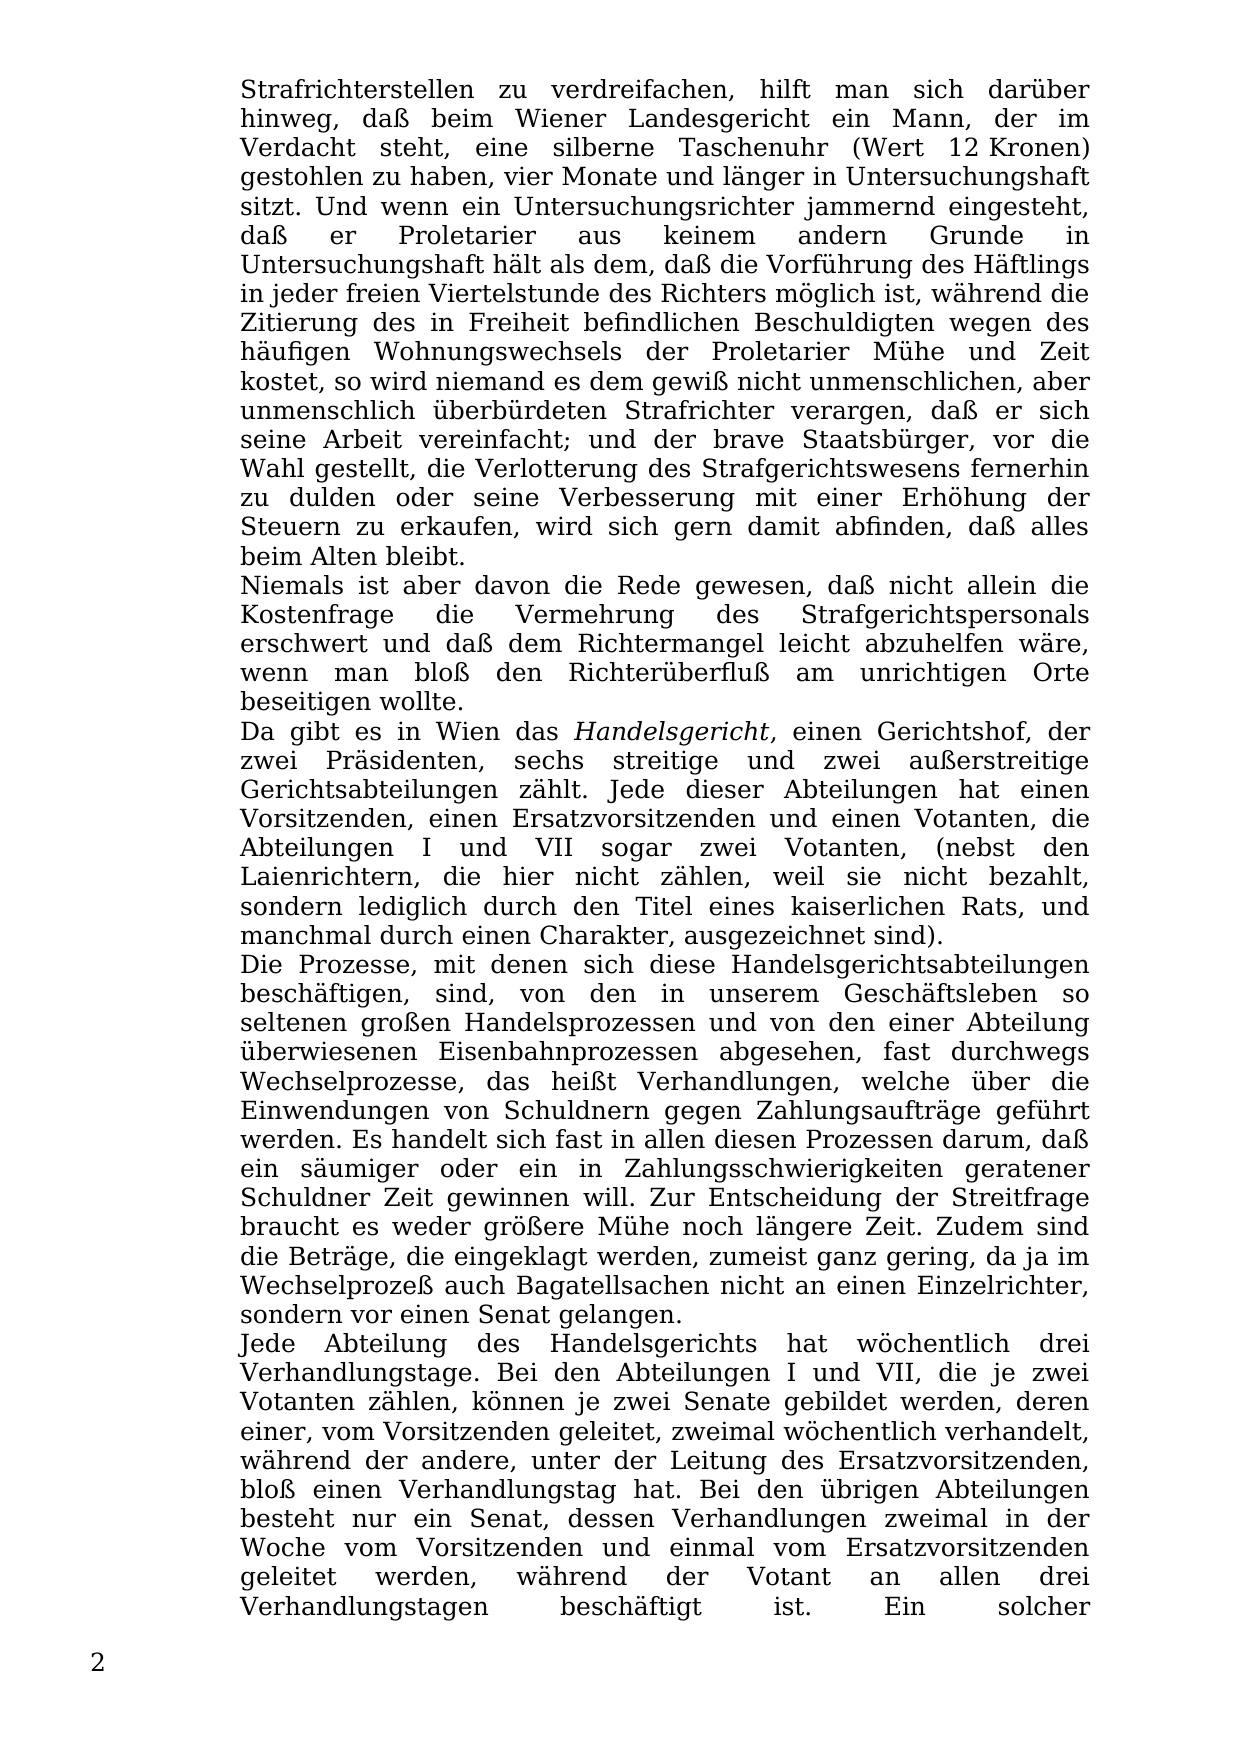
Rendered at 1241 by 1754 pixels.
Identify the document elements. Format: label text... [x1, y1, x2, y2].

text Die Prozesse, mit denen sich diese Handelsgerichtsabteilungen beschäftigen, sind, von den in unserem Geschäftsleben so seltenen großen Handelsprozessen und von den einer Abteilung überwiesenen Eisenbahnprozessen abgesehen, fast durchwegs Wechselprozesse, das heißt Verhandlungen, welche über die Einwendungen von Schuldnern gegen Zahlungsaufträge geführt werden. Es handelt sich fast in allen diesen Prozessen darum, daß ein säumiger oder ein in Zahlungsschwierigkeiten geratener Schuldner Zeit gewinnen will. Zur Entscheidung der Streitfrage braucht es weder größere Mühe noch längere Zeit. Zudem sind die Beträge, die eingeklagt werden, zumeist ganz gering, da ja im Wechselprozeß auch Bagatellsachen nicht an einen Einzelrichter, sondern vor einen Senat gelangen. [240, 950, 1091, 1329]
text Niemals ist aber davon die Rede gewesen, daß nicht allein die Kostenfrage die Vermehrung des Strafgerichtspersonals erschwert und daß dem Richtermangel leicht abzuhelfen wäre, wenn man bloß den Richterüberfluß am unrichtigen Orte beseitigen wollte. [240, 571, 1091, 717]
text Strafrichterstellen zu verdreifachen, hilft man sich darüber hinweg, daß beim Wiener Landesgericht ein Mann, der im Verdacht steht, eine silberne Taschenuhr (Wert 12 Kronen) gestohlen zu haben, vier Monate und länger in Untersuchungshaft sitzt. Und wenn ein Untersuchungsrichter jammernd eingesteht, daß er Proletarier aus keinem andern Grunde in Untersuchungshaft hält als dem, daß die Vorführung des Häftlings in jeder freien Viertelstunde des Richters möglich ist, während die Zitierung des in Freiheit befindlichen Beschuldigten wegen des häufigen Wohnungswechsels der Proletarier Mühe und Zeit kostet, so wird niemand es dem gewiß nicht unmenschlichen, aber unmenschlich überbürdeten Strafrichter verargen, daß er sich seine Arbeit vereinfacht; und der brave Staatsbürger, vor die Wahl gestellt, die Verlotterung des Strafgerichtswesens fernerhin zu dulden oder seine Verbesserung mit einer Erhöhung der Steuern zu erkaufen, wird sich gern damit abfinden, daß alles beim Alten bleibt. [240, 75, 1091, 571]
text Da gibt es in Wien das Handelsgericht, einen Gerichtshof, der zwei Präsidenten, sechs streitige und zwei außerstreitige Gerichtsabteilungen zählt. Jede dieser Abteilungen hat einen Vorsitzenden, einen Ersatzvorsitzenden und einen Votanten, die Abteilungen I und VII sogar zwei Votanten, (nebst den Laienrichtern, die hier nicht zählen, weil sie nicht bezahlt, sondern lediglich durch den Titel eines kaiserlichen Rats, und manchmal durch einen Charakter, ausgezeichnet sind). [240, 717, 1091, 950]
text Jede Abteilung des Handelsgerichts hat wöchentlich drei Verhandlungstage. Bei den Abteilungen I und VII, die je zwei Votanten zählen, können je zwei Senate gebildet werden, deren einer, vom Vorsitzenden geleitet, zweimal wöchentlich verhandelt, während der andere, unter der Leitung des Ersatzvorsitzenden, bloß einen Verhandlungstag hat. Bei den übrigen Abteilungen besteht nur ein Senat, dessen Verhandlungen zweimal in der Woche vom Vorsitzenden und einmal vom Ersatzvorsitzenden geleitet werden, während der Votant an allen drei Verhandlungstagen beschäftigt ist. Ein solcher [240, 1329, 1091, 1621]
